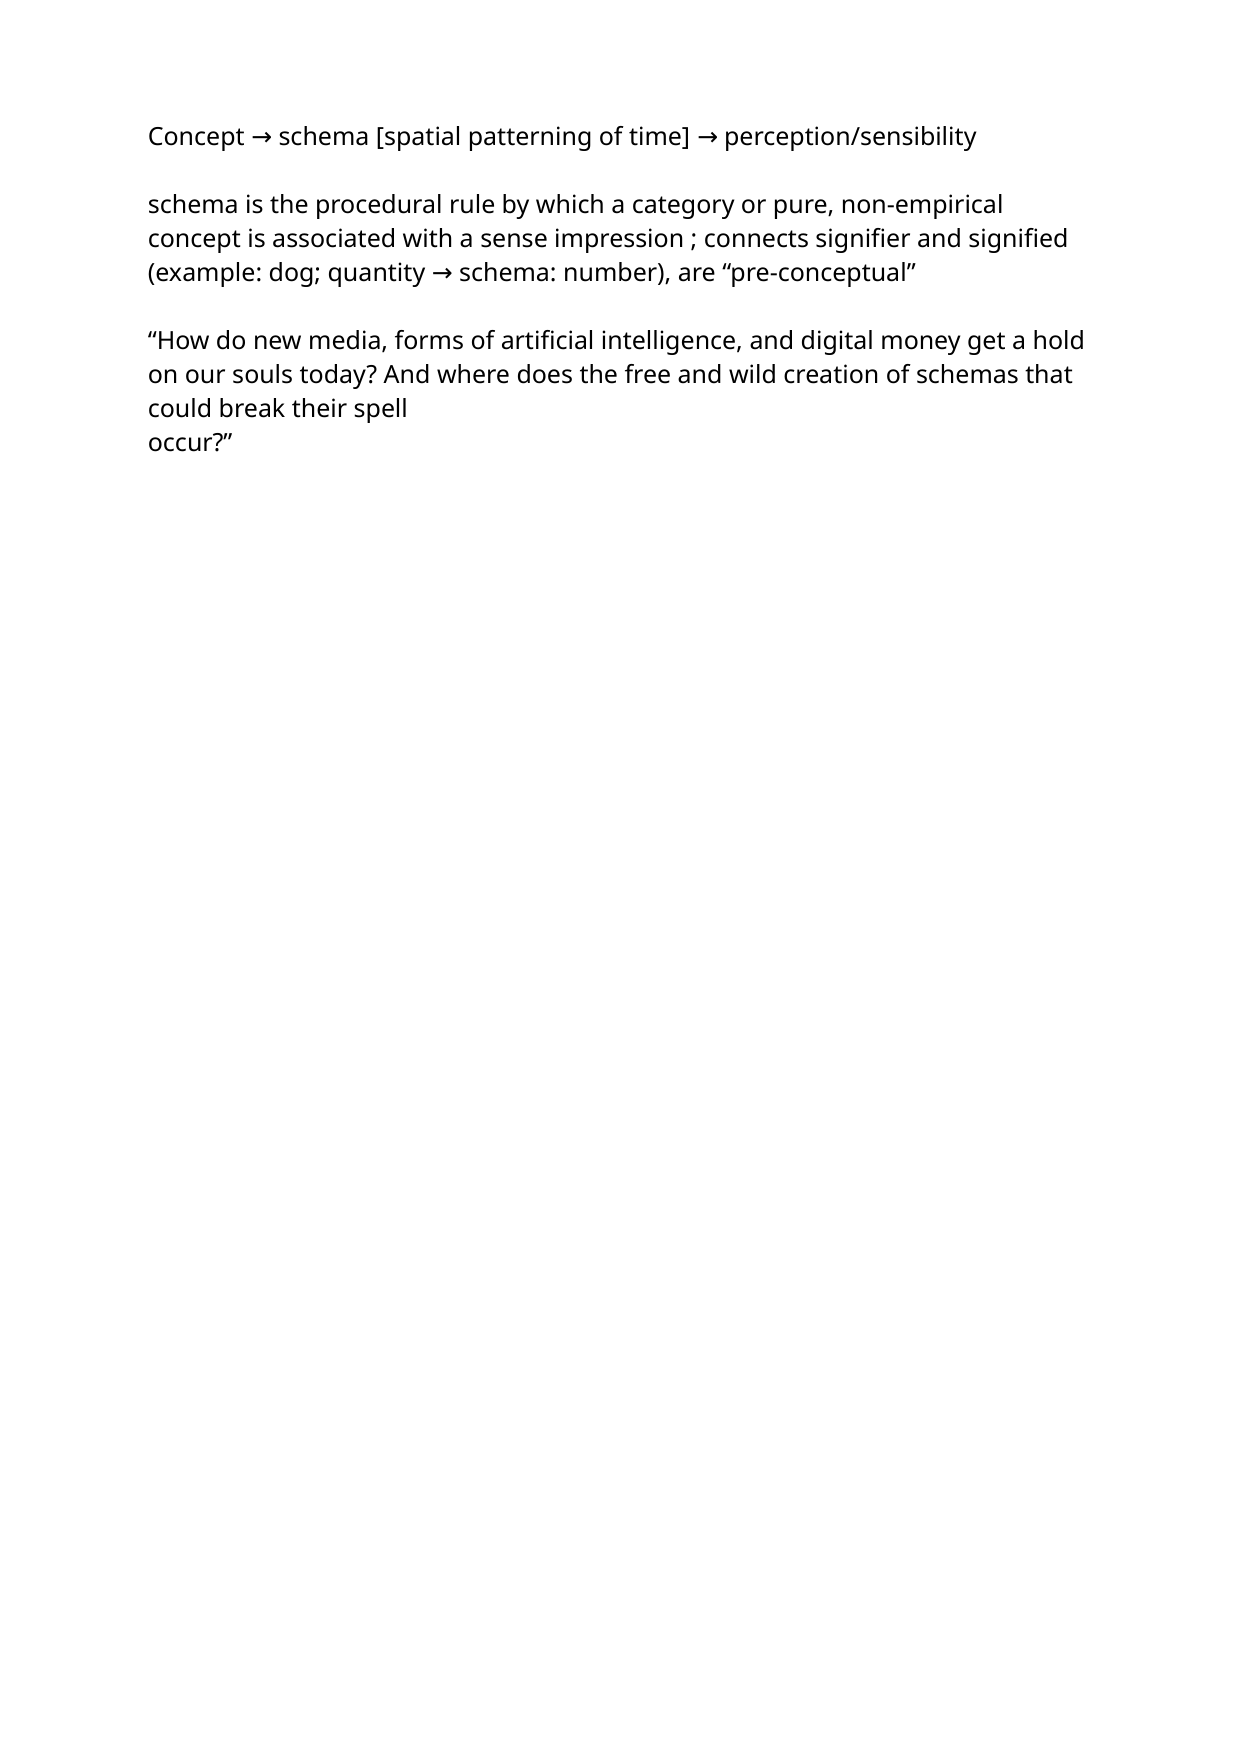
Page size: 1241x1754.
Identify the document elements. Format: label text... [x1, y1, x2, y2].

text occur?” [148, 425, 1093, 459]
text “How do new media, forms of artificial intelligence, and digital money get a hold on our souls today? And where does the free and wild creation of schemas that could break their spell [148, 322, 1093, 425]
text schema is the procedural rule by which a category or pure, non-empirical concept is associated with a sense impression ; connects signifier and signified (example: dog; quantity → schema: number), are “pre-conceptual” [148, 186, 1093, 288]
text Concept → schema [spatial patterning of time] → perception/sensibility [148, 118, 1093, 152]
